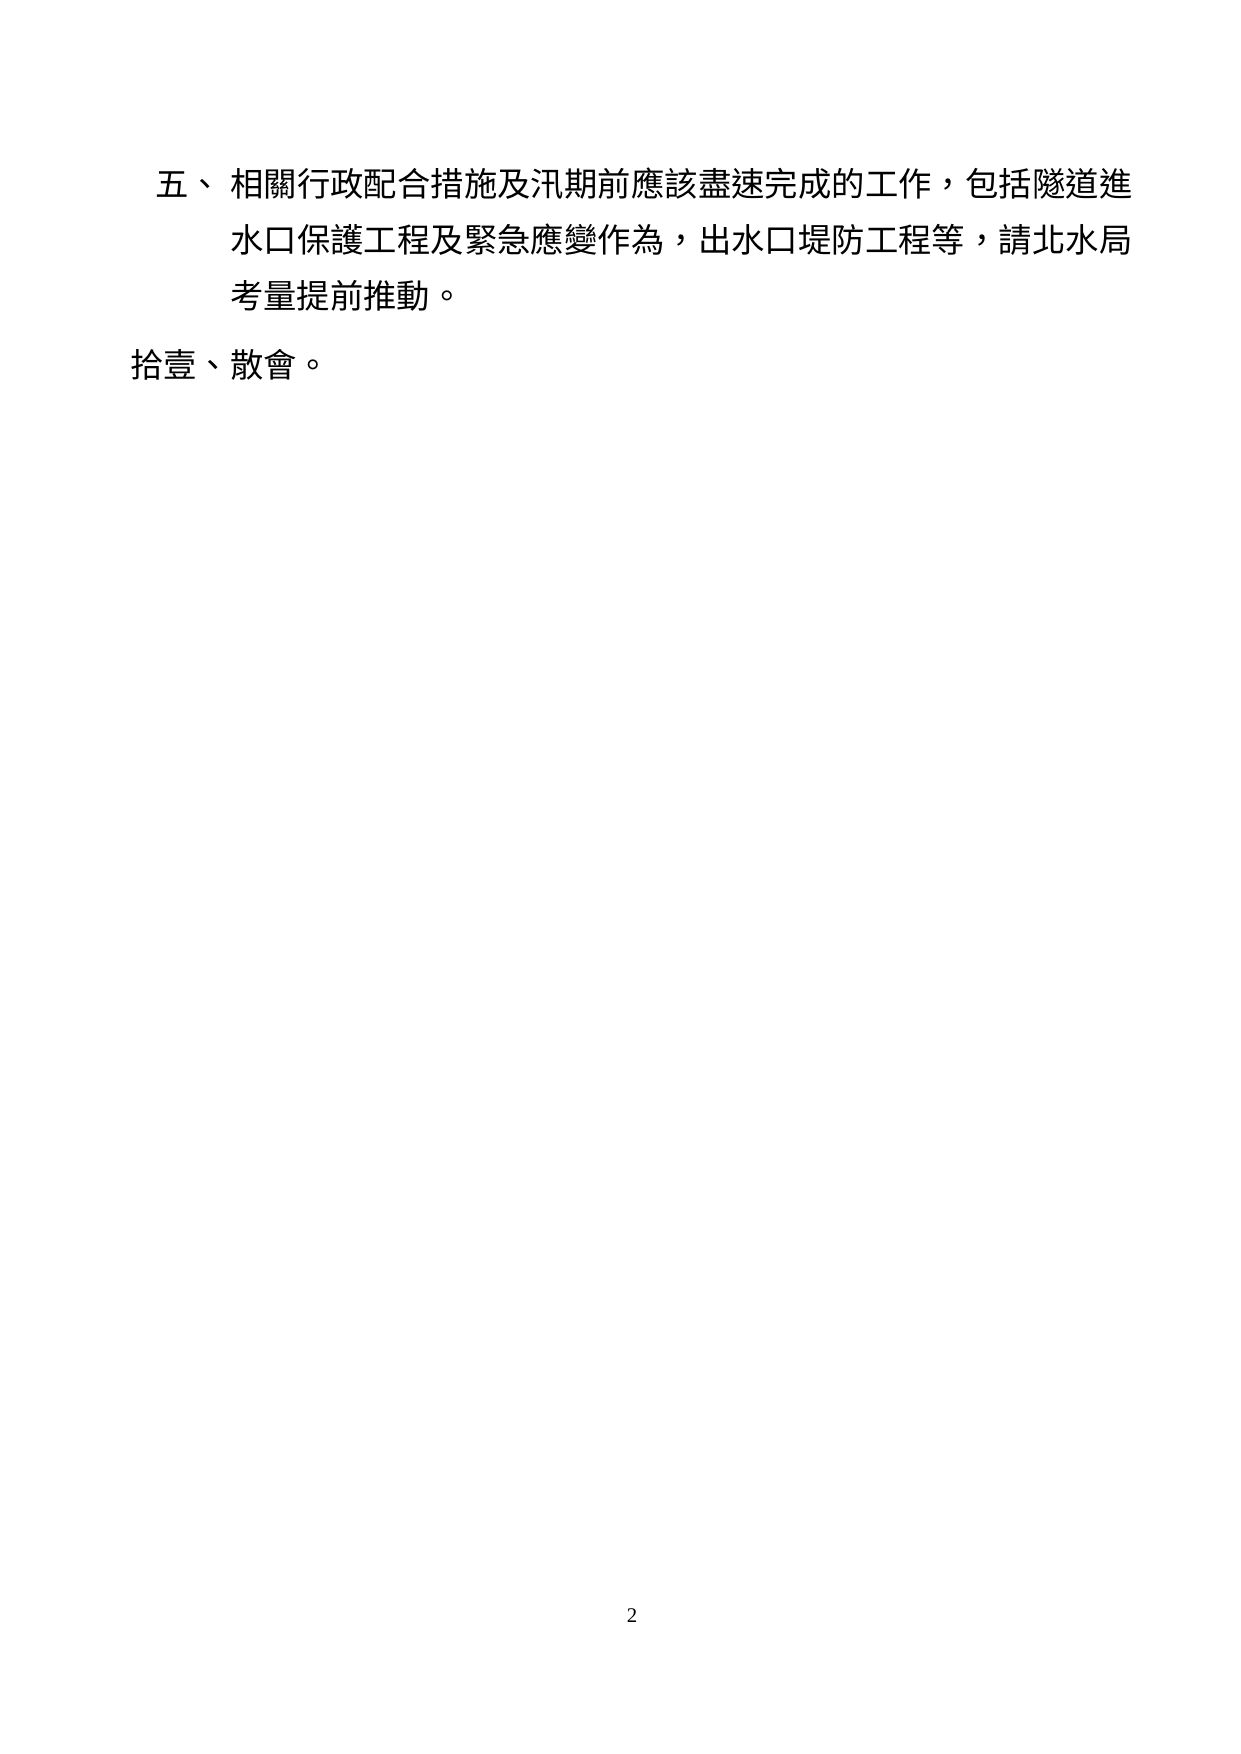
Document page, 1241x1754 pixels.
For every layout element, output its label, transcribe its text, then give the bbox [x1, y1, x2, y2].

text 拾壹、散會。 [130, 339, 1134, 387]
list 相關行政配合措施及汛期前應該盡速完成的工作，包括隧道進水口保護工程及緊急應變作為，出水口堤防工程等，請北水局考量提前推動。 [155, 151, 1134, 320]
